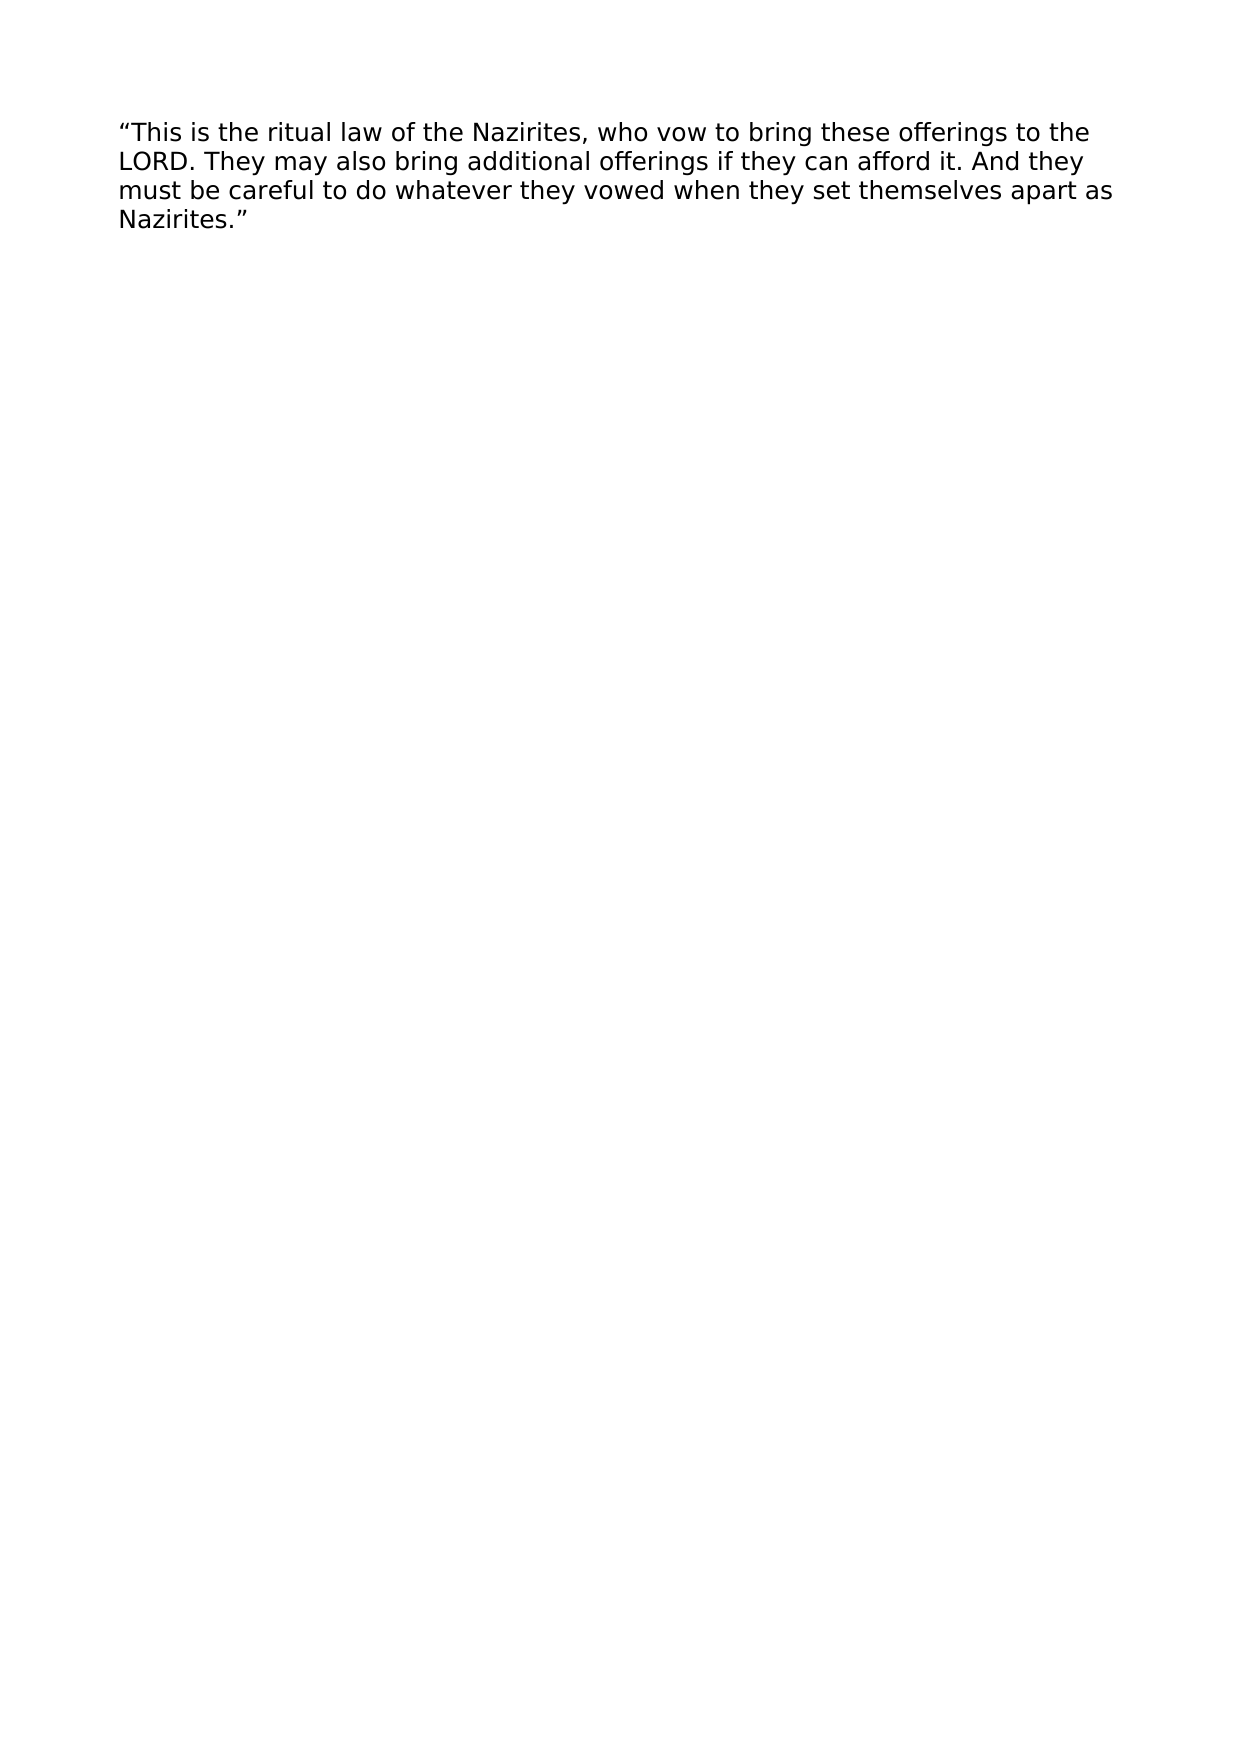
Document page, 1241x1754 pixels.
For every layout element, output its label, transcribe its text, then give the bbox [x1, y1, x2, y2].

text “This is the ritual law of the Nazirites, who vow to bring these offerings to the LORD. They may also bring additional offerings if they can afford it. And they must be careful to do whatever they vowed when they set themselves apart as Nazirites.” [118, 118, 1122, 235]
